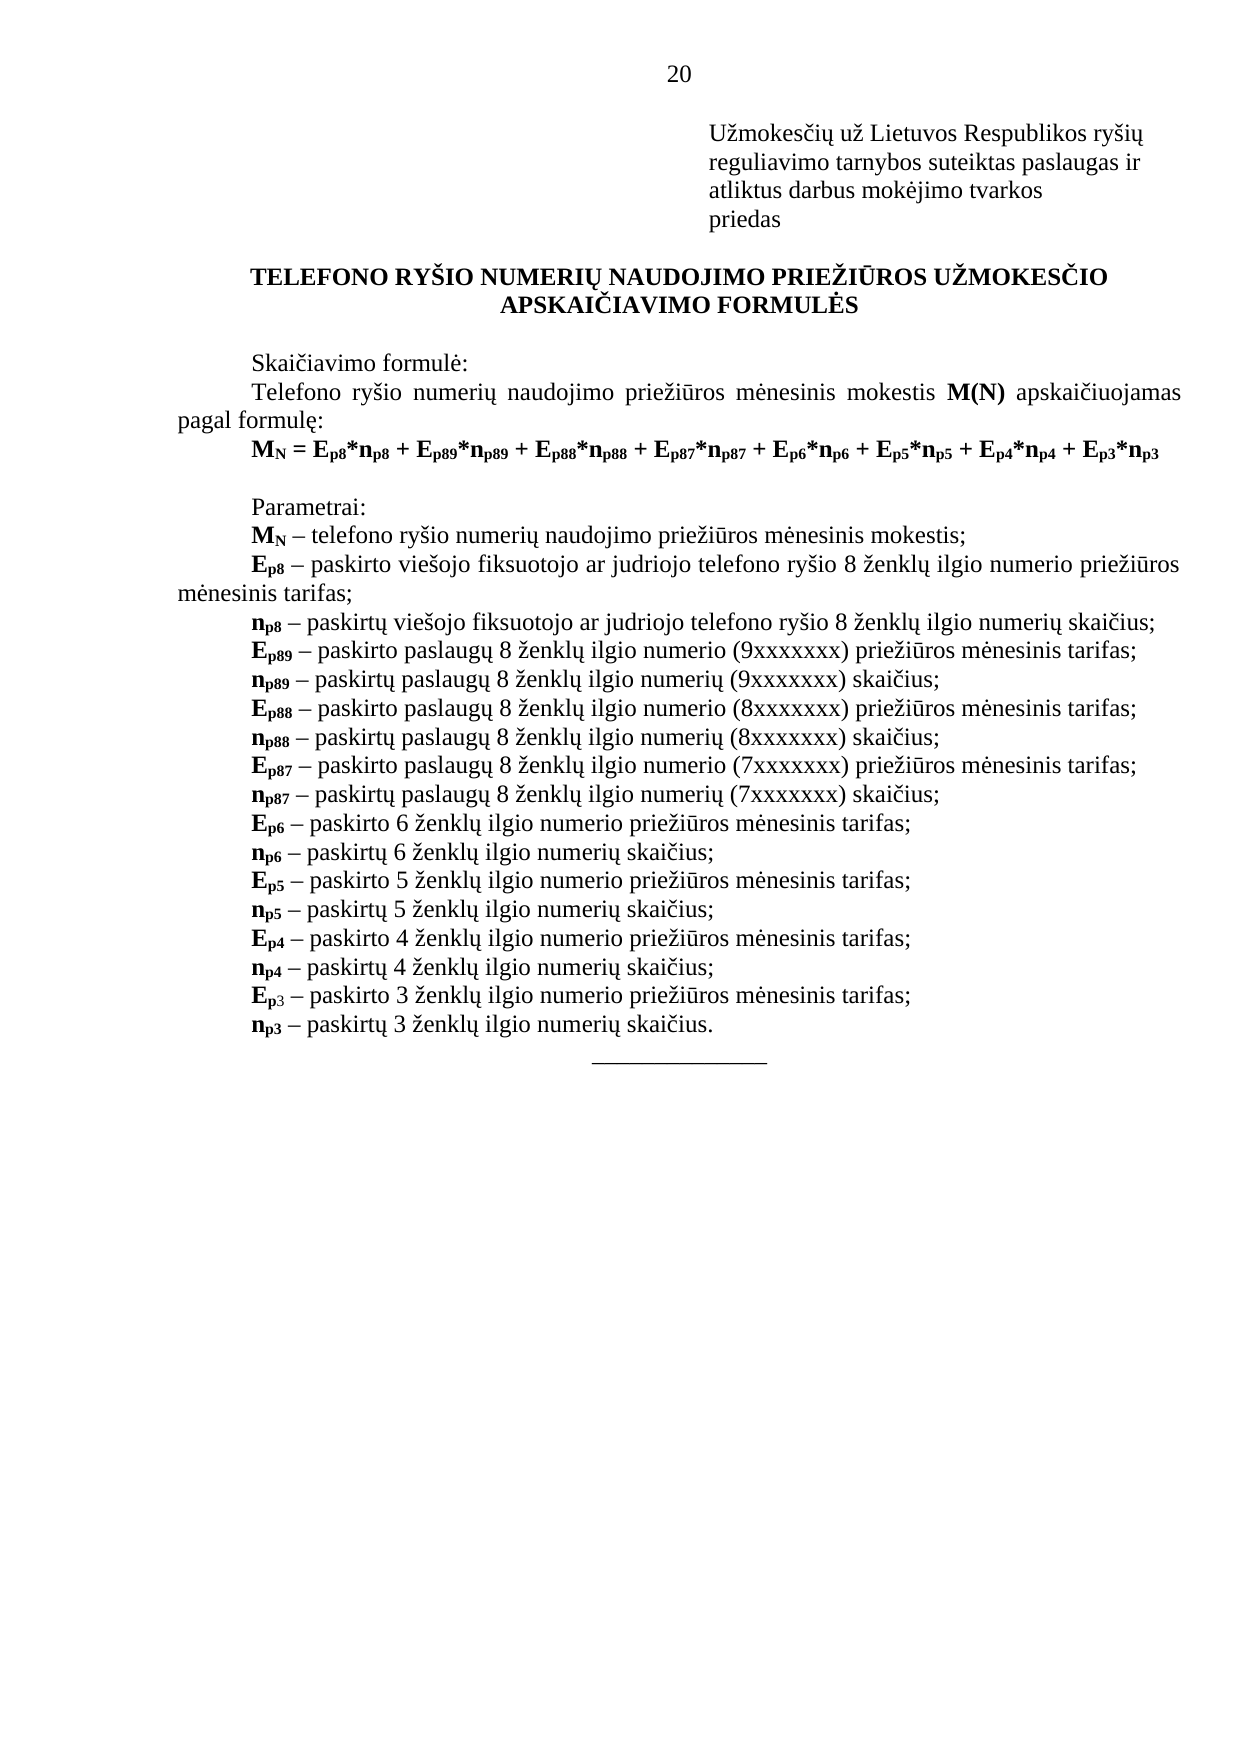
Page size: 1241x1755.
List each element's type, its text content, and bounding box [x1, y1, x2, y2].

text Ep8 – paskirto viešojo fiksuotojo ar judriojo telefono ryšio 8 ženklų ilgio numerio priežiūros mėnesinis tarifas; [177, 549, 1181, 607]
text Parametrai: [177, 492, 1181, 521]
text np8 – paskirtų viešojo fiksuotojo ar judriojo telefono ryšio 8 ženklų ilgio numerių skaičius; [177, 607, 1181, 636]
text np6 – paskirtų 6 ženklų ilgio numerių skaičius; [177, 837, 1181, 866]
text Telefono ryšio numerių naudojimo priežiūros mėnesinis mokestis M(N) apskaičiuojamas pagal formulę: [177, 377, 1181, 434]
text Ep88 – paskirto paslaugų 8 ženklų ilgio numerio (8xxxxxxx) priežiūros mėnesinis tarifas; [177, 693, 1181, 722]
text TELEFONO RYŠIO NUMERIŲ NAUDOJIMO PRIEŽIŪROS UŽMOKESČIO APSKAIČIAVIMO FORMULĖS [177, 262, 1181, 319]
text atliktus darbus mokėjimo tvarkos [177, 176, 1181, 204]
text priedas [177, 204, 1181, 233]
text np88 – paskirtų paslaugų 8 ženklų ilgio numerių (8xxxxxxx) skaičius; [177, 722, 1181, 751]
text Ep5 – paskirto 5 ženklų ilgio numerio priežiūros mėnesinis tarifas; [177, 866, 1181, 894]
text Skaičiavimo formulė: [177, 348, 1181, 377]
text MN – telefono ryšio numerių naudojimo priežiūros mėnesinis mokestis; [177, 521, 1181, 549]
text Užmokesčių už Lietuvos Respublikos ryšių [709, 118, 1181, 147]
text Ep89 – paskirto paslaugų 8 ženklų ilgio numerio (9xxxxxxx) priežiūros mėnesinis tarifas; [177, 636, 1181, 664]
text np5 – paskirtų 5 ženklų ilgio numerių skaičius; [177, 894, 1181, 923]
text np87 – paskirtų paslaugų 8 ženklų ilgio numerių (7xxxxxxx) skaičius; [177, 779, 1181, 808]
text ______________ [177, 1038, 1181, 1067]
text MN = Ep8*np8 + Ep89*np89 + Ep88*np88 + Ep87*np87 + Ep6*np6 + Ep5*np5 + Ep4*np4 + Ep3*np3 [177, 434, 1181, 463]
text np4 – paskirtų 4 ženklų ilgio numerių skaičius; [177, 952, 1181, 981]
text Ep6 – paskirto 6 ženklų ilgio numerio priežiūros mėnesinis tarifas; [177, 808, 1181, 837]
text np89 – paskirtų paslaugų 8 ženklų ilgio numerių (9xxxxxxx) skaičius; [177, 664, 1181, 693]
text np3 – paskirtų 3 ženklų ilgio numerių skaičius. [177, 1009, 1181, 1038]
text Ep87 – paskirto paslaugų 8 ženklų ilgio numerio (7xxxxxxx) priežiūros mėnesinis tarifas; [177, 751, 1181, 779]
text reguliavimo tarnybos suteiktas paslaugas ir [177, 147, 1181, 176]
text Ep3 – paskirto 3 ženklų ilgio numerio priežiūros mėnesinis tarifas; [177, 981, 1181, 1009]
text Ep4 – paskirto 4 ženklų ilgio numerio priežiūros mėnesinis tarifas; [177, 923, 1181, 952]
